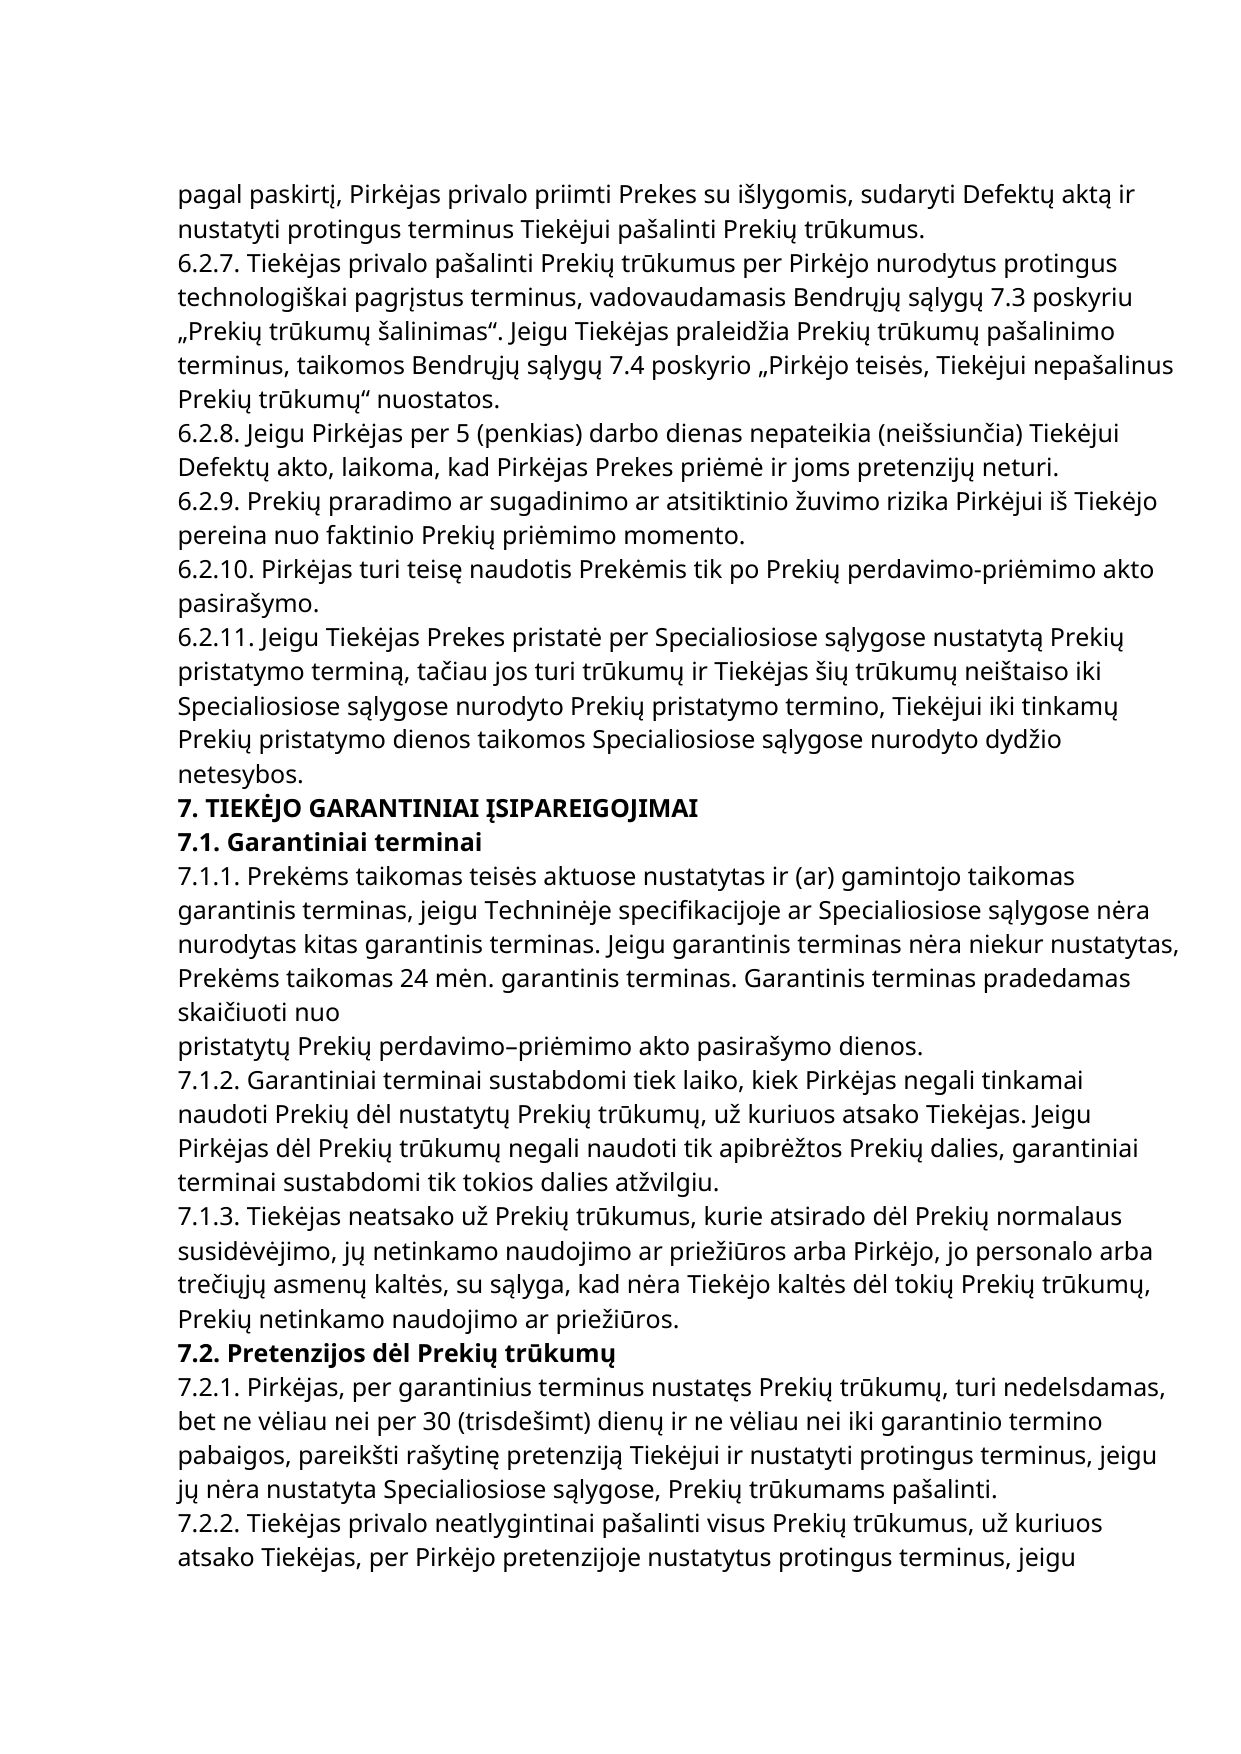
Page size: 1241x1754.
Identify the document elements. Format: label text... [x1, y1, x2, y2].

text 6.2.11. Jeigu Tiekėjas Prekes pristatė per Specialiosiose sąlygose nustatytą Prekių pristatymo terminą, tačiau jos turi trūkumų ir Tiekėjas šių trūkumų neištaiso iki Specialiosiose sąlygose nurodyto Prekių pristatymo termino, Tiekėjui iki tinkamų Prekių pristatymo dienos taikomos Specialiosiose sąlygose nurodyto dydžio netesybos. [177, 620, 1181, 790]
text 7. TIEKĖJO GARANTINIAI ĮSIPAREIGOJIMAI [177, 790, 1181, 824]
text 7.1.3. Tiekėjas neatsako už Prekių trūkumus, kurie atsirado dėl Prekių normalaus susidėvėjimo, jų netinkamo naudojimo ar priežiūros arba Pirkėjo, jo personalo arba trečiųjų asmenų kaltės, su sąlyga, kad nėra Tiekėjo kaltės dėl tokių Prekių trūkumų, Prekių netinkamo naudojimo ar priežiūros. [177, 1199, 1181, 1335]
text 7.2.2. Tiekėjas privalo neatlygintinai pašalinti visus Prekių trūkumus, už kuriuos atsako Tiekėjas, per Pirkėjo pretenzijoje nustatytus protingus terminus, jeigu [177, 1506, 1181, 1574]
text 6.2.9. Prekių praradimo ar sugadinimo ar atsitiktinio žuvimo rizika Pirkėjui iš Tiekėjo pereina nuo faktinio Prekių priėmimo momento. [177, 484, 1181, 552]
text 7.2.1. Pirkėjas, per garantinius terminus nustatęs Prekių trūkumų, turi nedelsdamas, bet ne vėliau nei per 30 (trisdešimt) dienų ir ne vėliau nei iki garantinio termino pabaigos, pareikšti rašytinę pretenziją Tiekėjui ir nustatyti protingus terminus, jeigu jų nėra nustatyta Specialiosiose sąlygose, Prekių trūkumams pašalinti. [177, 1369, 1181, 1506]
text 6.2.8. Jeigu Pirkėjas per 5 (penkias) darbo dienas nepateikia (neišsiunčia) Tiekėjui Defektų akto, laikoma, kad Pirkėjas Prekes priėmė ir joms pretenzijų neturi. [177, 416, 1181, 484]
text pagal paskirtį, Pirkėjas privalo priimti Prekes su išlygomis, sudaryti Defektų aktą ir nustatyti protingus terminus Tiekėjui pašalinti Prekių trūkumus. [177, 177, 1181, 245]
text 7.1.2. Garantiniai terminai sustabdomi tiek laiko, kiek Pirkėjas negali tinkamai naudoti Prekių dėl nustatytų Prekių trūkumų, už kuriuos atsako Tiekėjas. Jeigu Pirkėjas dėl Prekių trūkumų negali naudoti tik apibrėžtos Prekių dalies, garantiniai terminai sustabdomi tik tokios dalies atžvilgiu. [177, 1063, 1181, 1199]
text 6.2.10. Pirkėjas turi teisę naudotis Prekėmis tik po Prekių perdavimo-priėmimo akto pasirašymo. [177, 552, 1181, 620]
text 6.2.7. Tiekėjas privalo pašalinti Prekių trūkumus per Pirkėjo nurodytus protingus technologiškai pagrįstus terminus, vadovaudamasis Bendrųjų sąlygų 7.3 poskyriu „Prekių trūkumų šalinimas“. Jeigu Tiekėjas praleidžia Prekių trūkumų pašalinimo terminus, taikomos Bendrųjų sąlygų 7.4 poskyrio „Pirkėjo teisės, Tiekėjui nepašalinus Prekių trūkumų“ nuostatos. [177, 245, 1181, 416]
text 7.1.1. Prekėms taikomas teisės aktuose nustatytas ir (ar) gamintojo taikomas garantinis terminas, jeigu Techninėje specifikacijoje ar Specialiosiose sąlygose nėra nurodytas kitas garantinis terminas. Jeigu garantinis terminas nėra niekur nustatytas, Prekėms taikomas 24 mėn. garantinis terminas. Garantinis terminas pradedamas skaičiuoti nuo [177, 858, 1181, 1029]
text pristatytų Prekių perdavimo–priėmimo akto pasirašymo dienos. [177, 1029, 1181, 1063]
text 7.1. Garantiniai terminai [177, 824, 1181, 858]
text 7.2. Pretenzijos dėl Prekių trūkumų [177, 1335, 1181, 1369]
